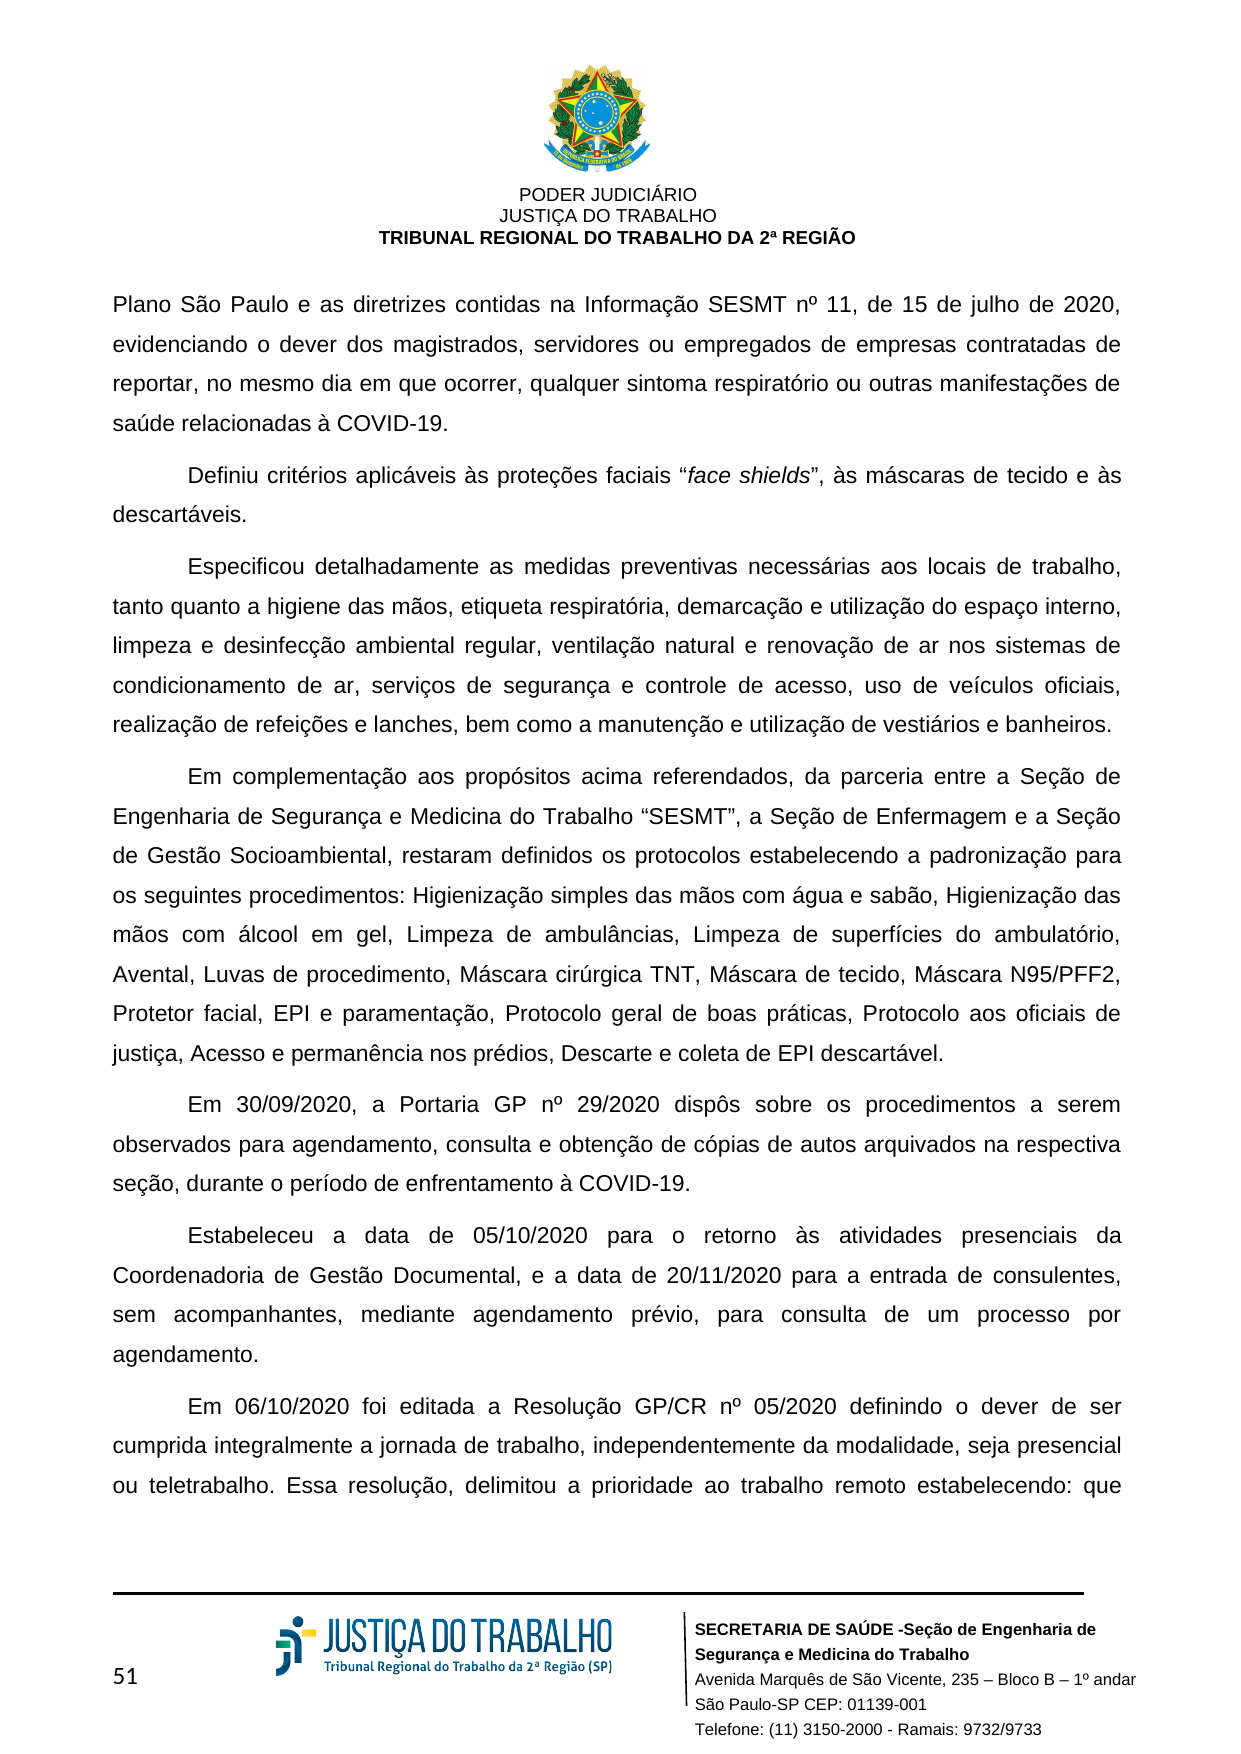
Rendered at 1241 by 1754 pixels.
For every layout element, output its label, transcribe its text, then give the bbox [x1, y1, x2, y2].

picture [276, 1616, 612, 1676]
picture [543, 65, 650, 172]
text Em 06/10/2020 foi editada a Resolução GP/CR nº 05/2020 definindo o dever de ser cumprida integralmente a jornada de trabalho, independentemente da modalidade, seja presencial ou teletrabalho. Essa resolução, delimitou a prioridade ao trabalho remoto estabelecendo: que [112, 1393, 1122, 1498]
text Em complementação aos propósitos acima referendados, da parceria entre a Seção de Engenharia de Segurança e Medicina do Trabalho “SESMT”, a Seção de Enfermagem e a Seção de Gestão Socioambiental, restaram definidos os protocolos estabelecendo a padronização para os seguintes procedimentos: Higienização simples das mãos com água e sabão, Higienização das mãos com álcool em gel, Limpeza de ambulâncias, Limpeza de superfícies do ambulatório, Avental, Luvas de procedimento, Máscara cirúrgica TNT, Máscara de tecido, Máscara N95/PFF2, Protetor facial, EPI e paramentação, Protocolo geral de boas práticas, Protocolo aos oficiais de justiça, Acesso e permanência nos prédios, Descarte e coleta de EPI descartável. [112, 763, 1122, 1066]
text Definiu critérios aplicáveis às proteções faciais “face shields”, às máscaras de tecido e às descartáveis. [112, 462, 1122, 528]
text Em 30/09/2020, a Portaria GP nº 29/2020 dispôs sobre os procedimentos a serem observados para agendamento, consulta e obtenção de cópias de autos arquivados na respectiva seção, durante o período de enfrentamento à COVID-19. [112, 1091, 1122, 1197]
text Especificou detalhadamente as medidas preventivas necessárias aos locais de trabalho, tanto quanto a higiene das mãos, etiqueta respiratória, demarcação e utilização do espaço interno, limpeza e desinfecção ambiental regular, ventilação natural e renovação de ar nos sistemas de condicionamento de ar, serviços de segurança e controle de acesso, uso de veículos oficiais, realização de refeições e lanches, bem como a manutenção e utilização de vestiários e banheiros. [112, 553, 1122, 737]
text Estabeleceu a data de 05/10/2020 para o retorno às atividades presenciais da Coordenadoria de Gestão Documental, e a data de 20/11/2020 para a entrada de consulentes, sem acompanhantes, mediante agendamento prévio, para consulta de um processo por agendamento. [112, 1222, 1122, 1367]
text Plano São Paulo e as diretrizes contidas na Informação SESMT nº 11, de 15 de julho de 2020, evidenciando o dever dos magistrados, servidores ou empregados de empresas contratadas de reportar, no mesmo dia em que ocorrer, qualquer sintoma respiratório ou outras manifestações de saúde relacionadas à COVID-19. [112, 291, 1122, 436]
